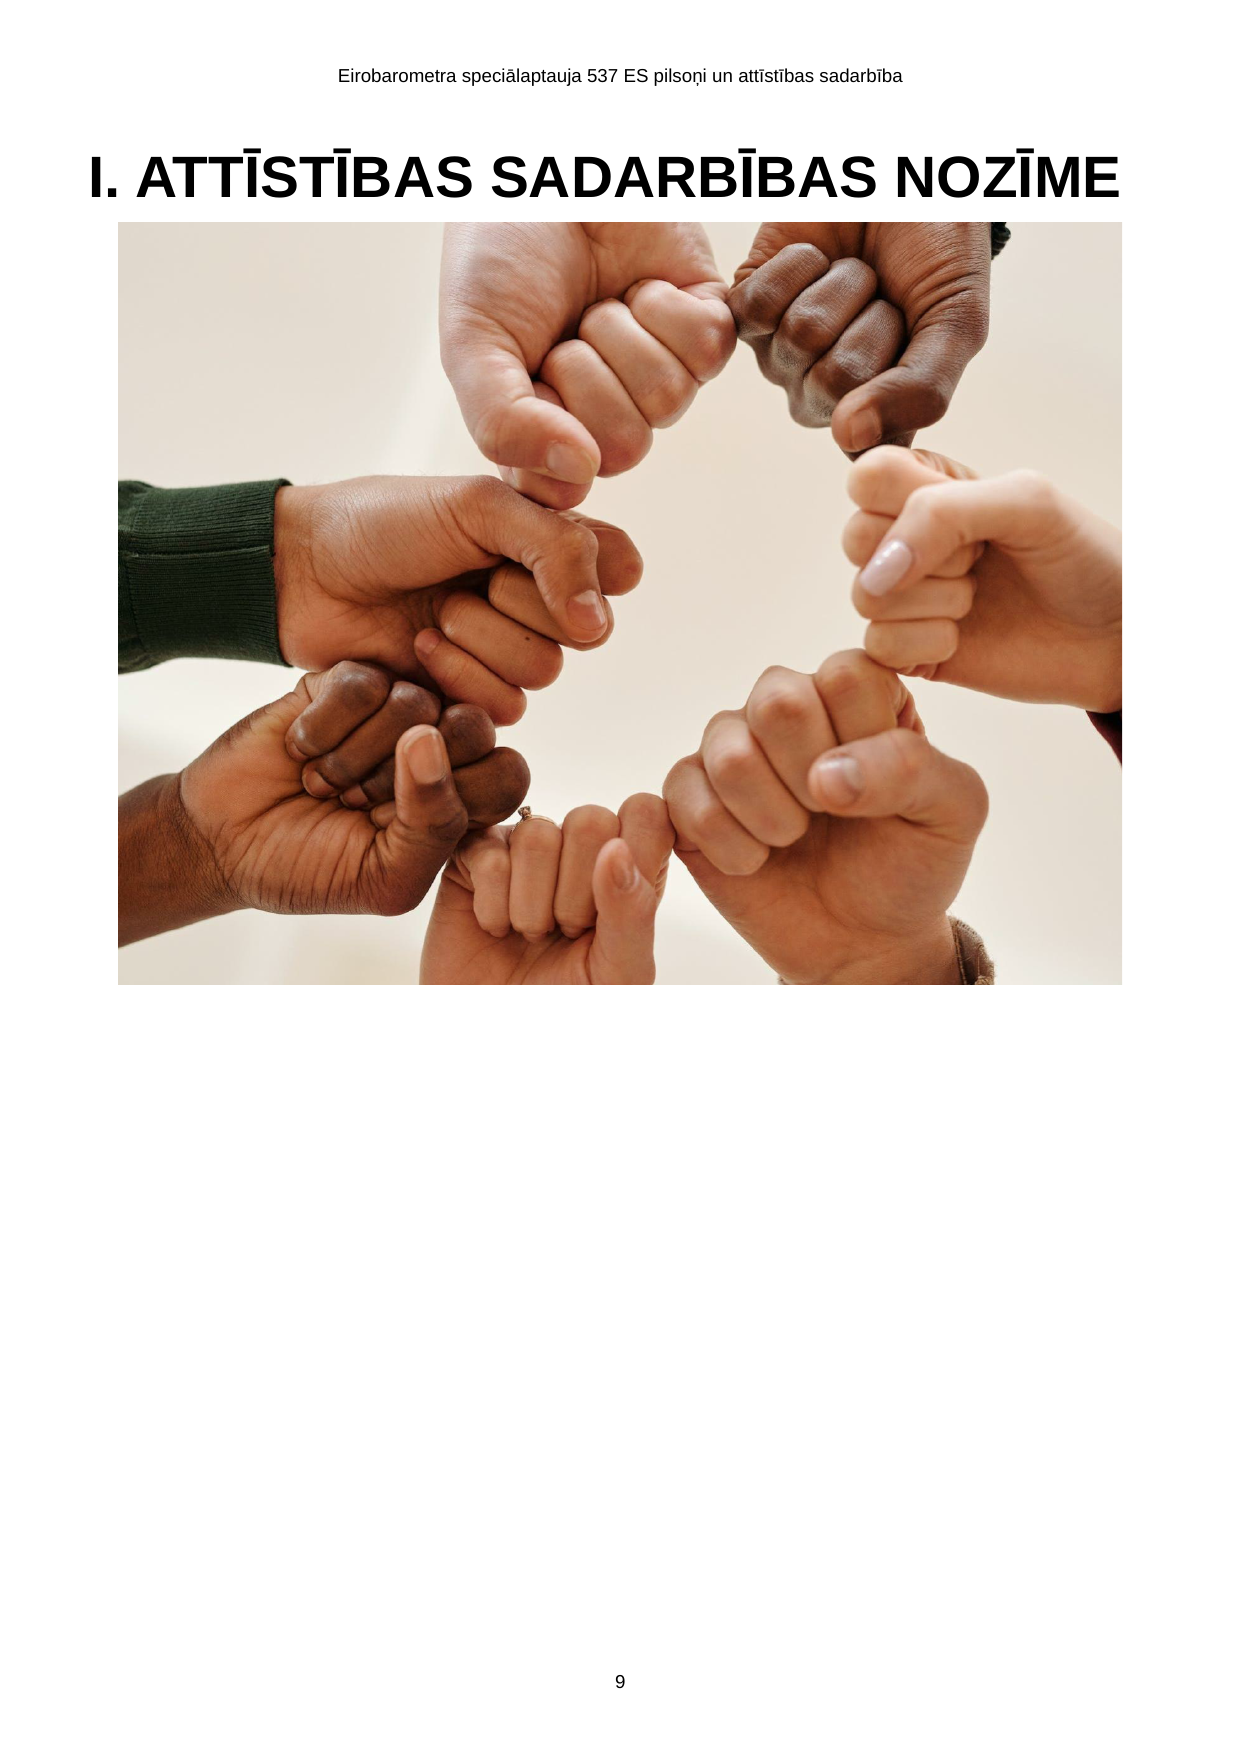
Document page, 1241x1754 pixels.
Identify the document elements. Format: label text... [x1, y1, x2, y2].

picture [118, 222, 1123, 985]
subtitle I. ATTĪSTĪBAS SADARBĪBAS NOZĪME [88, 143, 1152, 210]
